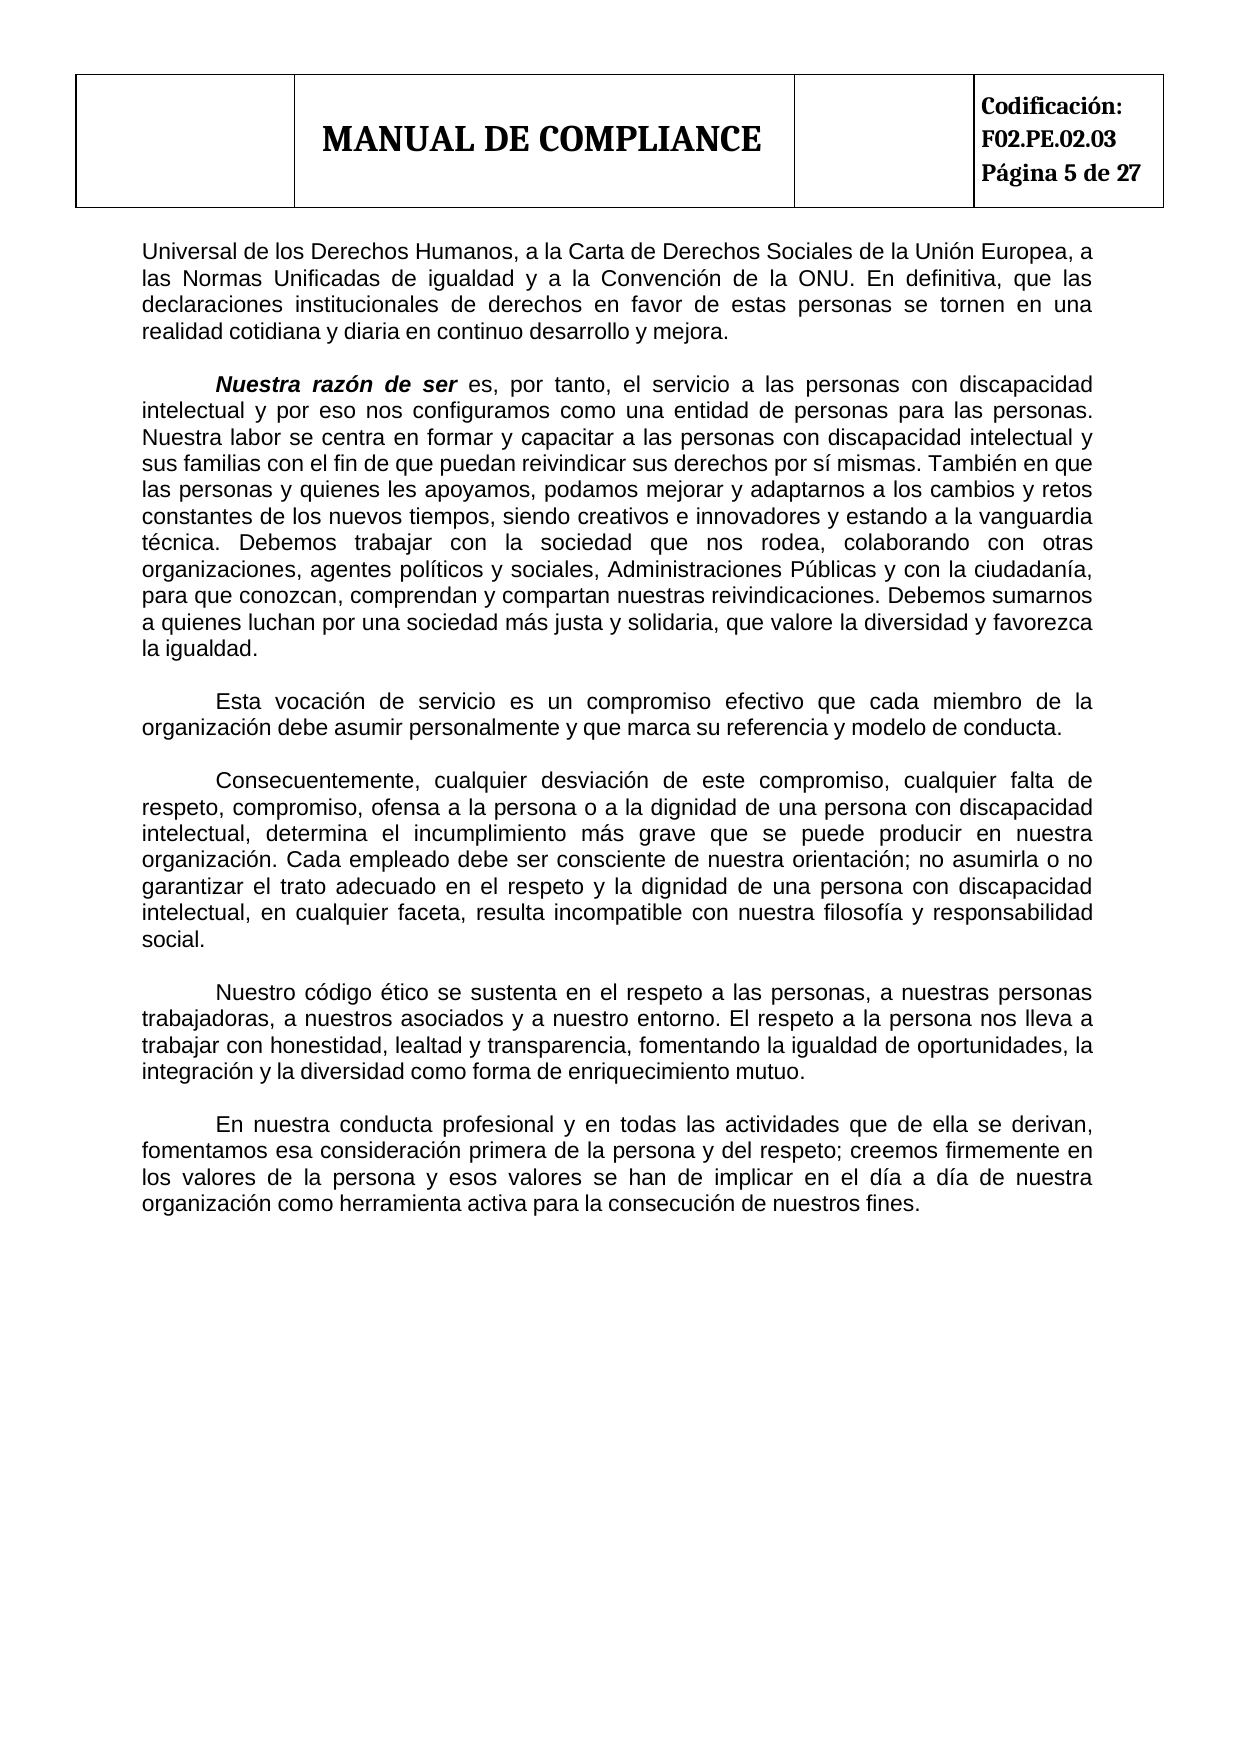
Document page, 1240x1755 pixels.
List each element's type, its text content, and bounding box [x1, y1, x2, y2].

text Nuestro código ético se sustenta en el respeto a las personas, a nuestras personas trabajadoras, a nuestros asociados y a nuestro entorno. El respeto a la persona nos lleva a trabajar con honestidad, lealtad y transparencia, fomentando la igualdad de oportunidades, la integración y la diversidad como forma de enriquecimiento mutuo. [142, 979, 1093, 1084]
text Esta vocación de servicio es un compromiso efectivo que cada miembro de la organización debe asumir personalmente y que marca su referencia y modelo de conducta. [142, 688, 1093, 741]
text Nuestra razón de ser es, por tanto, el servicio a las personas con discapacidad intelectual y por eso nos configuramos como una entidad de personas para las personas. Nuestra labor se centra en formar y capacitar a las personas con discapacidad intelectual y sus familias con el fin de que puedan reivindicar sus derechos por sí mismas. También en que las personas y quienes les apoyamos, podamos mejorar y adaptarnos a los cambios y retos constantes de los nuevos tiempos, siendo creativos e innovadores y estando a la vanguardia técnica. Debemos trabajar con la sociedad que nos rodea, colaborando con otras organizaciones, agentes políticos y sociales, Administraciones Públicas y con la ciudadanía, para que conozcan, comprendan y compartan nuestras reivindicaciones. Debemos sumarnos a quienes luchan por una sociedad más justa y solidaria, que valore la diversidad y favorezca la igualdad. [142, 371, 1093, 662]
text Universal de los Derechos Humanos, a la Carta de Derechos Sociales de la Unión Europea, a las Normas Unificadas de igualdad y a la Convención de la ONU. En definitiva, que las declaraciones institucionales de derechos en favor de estas personas se tornen en una realidad cotidiana y diaria en continuo desarrollo y mejora. [142, 238, 1093, 344]
text Consecuentemente, cualquier desviación de este compromiso, cualquier falta de respeto, compromiso, ofensa a la persona o a la dignidad de una persona con discapacidad intelectual, determina el incumplimiento más grave que se puede producir en nuestra organización. Cada empleado debe ser consciente de nuestra orientación; no asumirla o no garantizar el trato adecuado en el respeto y la dignidad de una persona con discapacidad intelectual, en cualquier faceta, resulta incompatible con nuestra filosofía y responsabilidad social. [142, 767, 1093, 952]
text En nuestra conducta profesional y en todas las actividades que de ella se derivan, fomentamos esa consideración primera de la persona y del respeto; creemos firmemente en los valores de la persona y esos valores se han de implicar en el día a día de nuestra organización como herramienta activa para la consecución de nuestros fines. [142, 1111, 1093, 1217]
